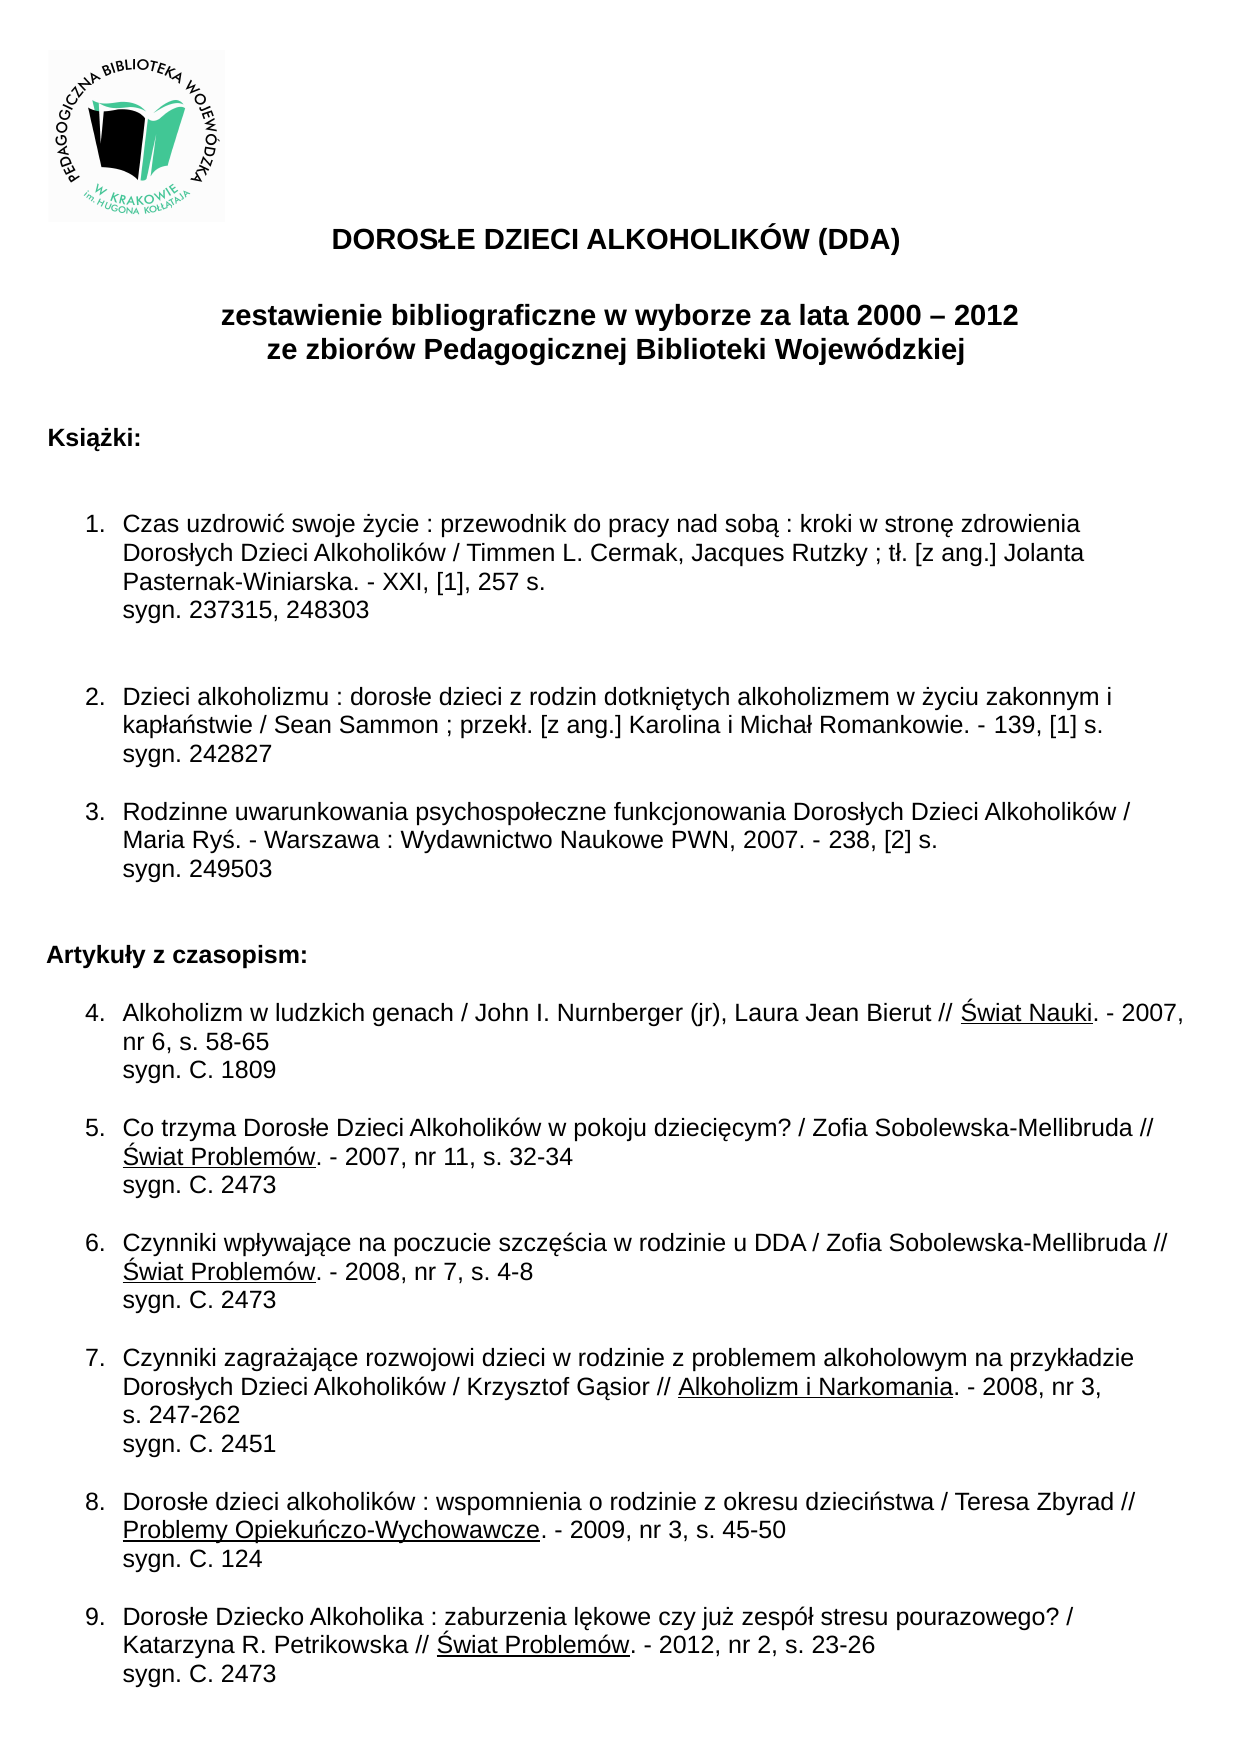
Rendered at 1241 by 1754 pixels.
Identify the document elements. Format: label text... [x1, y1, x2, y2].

list sygn. C. 124 [85, 1544, 1193, 1573]
list Co trzyma Dorosłe Dzieci Alkoholików w pokoju dziecięcym? / Zofia Sobolewska-Mellibruda // Świat Problemów. - 2007, nr 11, s. 32-34 [85, 1113, 1193, 1170]
list sygn. C. 1809 [85, 1055, 1193, 1084]
list Dzieci alkoholizmu : dorosłe dzieci z rodzin dotkniętych alkoholizmem w życiu zakonnym i kapłaństwie / Sean Sammon ; przekł. [z ang.] Karolina i Michał Romankowie. - 139, [1] s. sygn. 242827 [85, 682, 1193, 768]
list Czas uzdrowić swoje życie : przewodnik do pracy nad sobą : kroki w stronę zdrowienia Dorosłych Dzieci Alkoholików / Timmen L. Cermak, Jacques Rutzky ; tł. [z ang.] Jolanta Pasternak-Winiarska. - XXI, [1], 257 s. sygn. 237315, 248303 [85, 509, 1193, 624]
text DOROSŁE DZIECI ALKOHOLIKÓW (DDA) [47, 47, 1193, 255]
text ze zbiorów Pedagogicznej Biblioteki Wojewódzkiej [47, 332, 1193, 365]
picture [48, 50, 226, 222]
list Artykuły z czasopism: [46, 940, 1193, 969]
list sygn. C. 2473 [85, 1170, 1193, 1199]
list Dorosłe Dziecko Alkoholika : zaburzenia lękowe czy już zespół stresu pourazowego? / Katarzyna R. Petrikowska // Świat Problemów. - 2012, nr 2, s. 23-26 sygn. C. 2473 [85, 1602, 1193, 1688]
list Alkoholizm w ludzkich genach / John I. Nurnberger (jr), Laura Jean Bierut // Świat Nauki. - 2007, nr 6, s. 58-65 [85, 998, 1193, 1055]
list sygn. 249503 [85, 854, 1193, 883]
list Czynniki zagrażające rozwojowi dzieci w rodzinie z problemem alkoholowym na przykładzie Dorosłych Dzieci Alkoholików / Krzysztof Gąsior // Alkoholizm i Narkomania. - 2008, nr 3, s. 247-262 [85, 1343, 1193, 1429]
list sygn. C. 2473 [85, 1285, 1193, 1314]
text Książki: [47, 423, 1193, 452]
list Rodzinne uwarunkowania psychospołeczne funkcjonowania Dorosłych Dzieci Alkoholików / Maria Ryś. - Warszawa : Wydawnictwo Naukowe PWN, 2007. - 238, [2] s. [85, 797, 1193, 854]
list Dorosłe dzieci alkoholików : wspomnienia o rodzinie z okresu dzieciństwa / Teresa Zbyrad // Problemy Opiekuńczo-Wychowawcze. - 2009, nr 3, s. 45-50 [85, 1487, 1193, 1544]
text zestawienie bibliograficzne w wyborze za lata 2000 – 2012 [47, 298, 1193, 332]
list Czynniki wpływające na poczucie szczęścia w rodzinie u DDA / Zofia Sobolewska-Mellibruda // Świat Problemów. - 2008, nr 7, s. 4-8 [85, 1228, 1193, 1285]
list sygn. C. 2451 [85, 1429, 1193, 1458]
